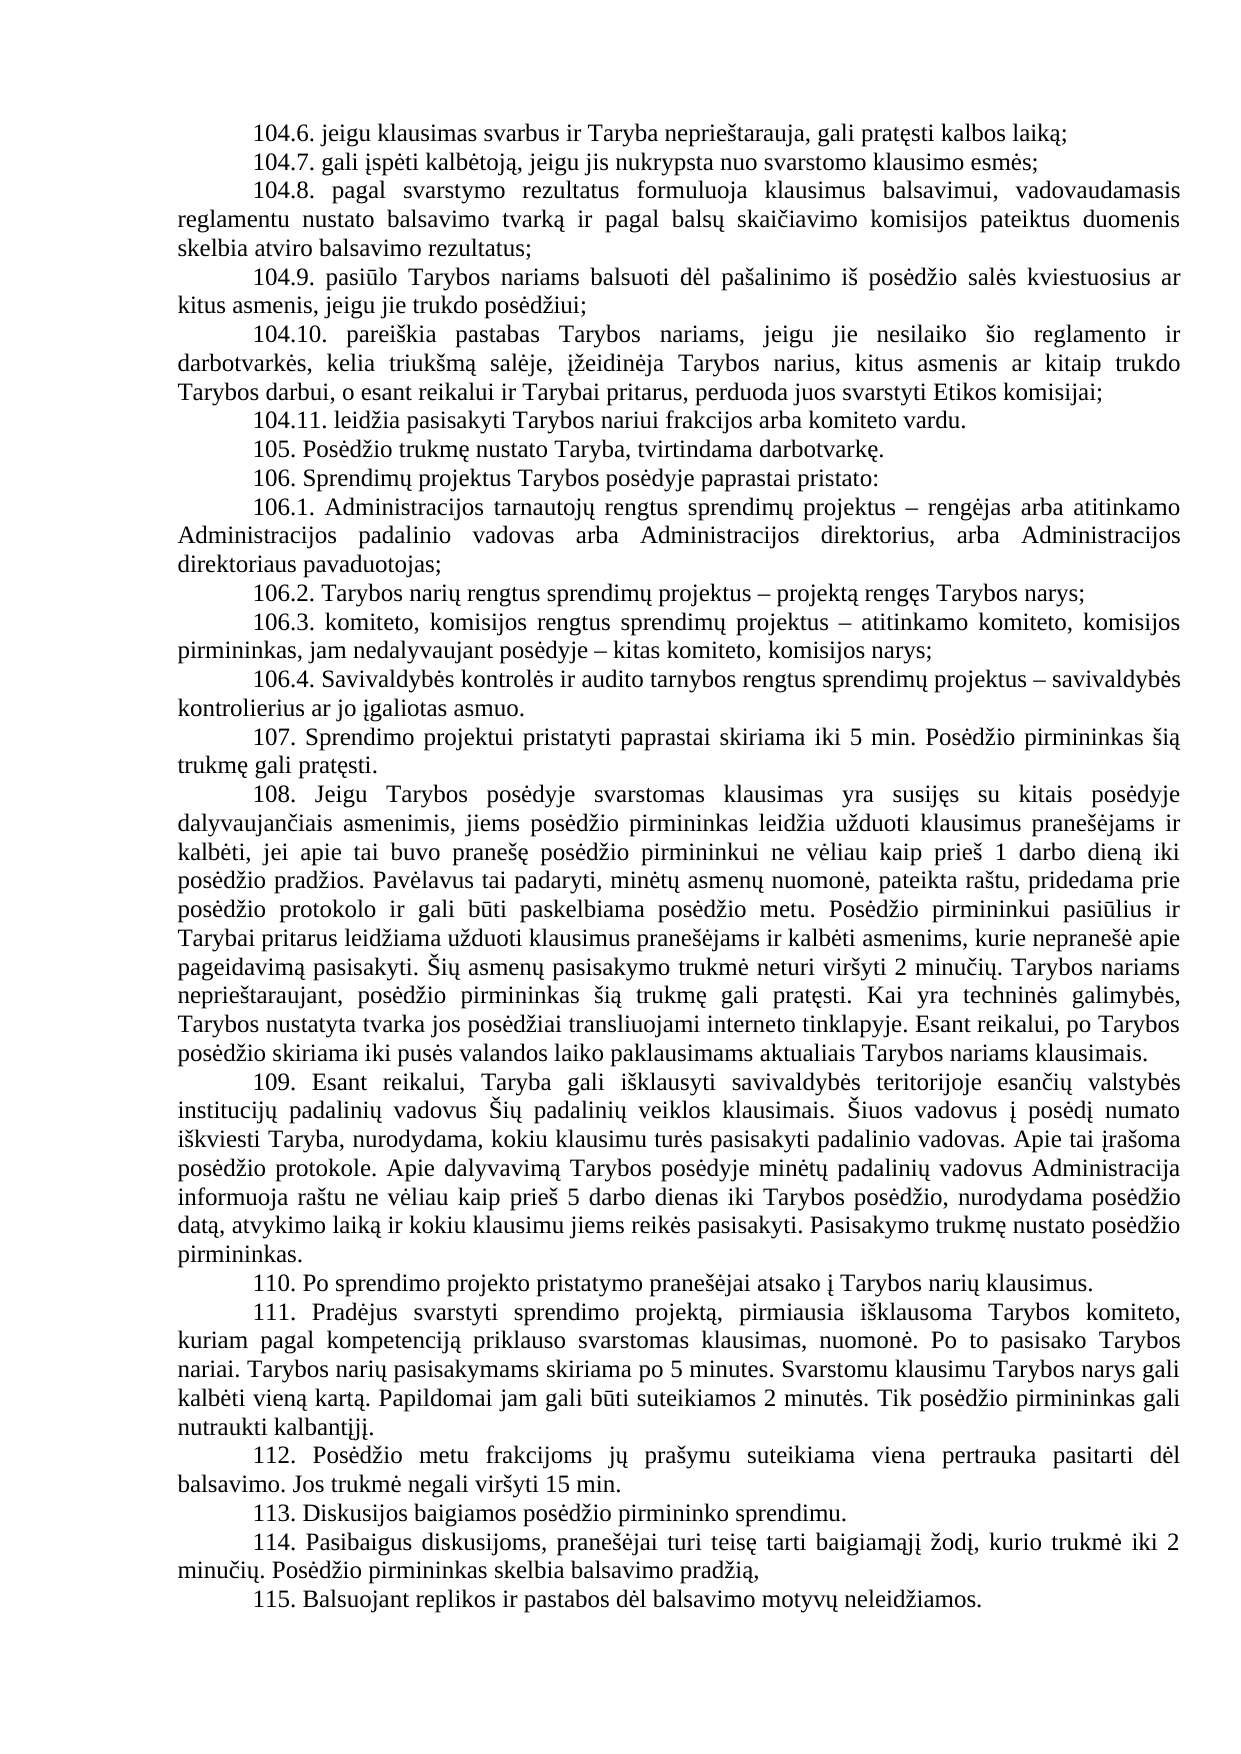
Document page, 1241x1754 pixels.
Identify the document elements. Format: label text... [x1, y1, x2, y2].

text 105. Posėdžio trukmę nustato Taryba, tvirtindama darbotvarkę. [177, 434, 1181, 463]
text 106.1. Administracijos tarnautojų rengtus sprendimų projektus – rengėjas arba atitinkamo Administracijos padalinio vadovas arba Administracijos direktorius, arba Administracijos direktoriaus pavaduotojas; [177, 492, 1181, 578]
text 104.7. gali įspėti kalbėtoją, jeigu jis nukrypsta nuo svarstomo klausimo esmės; [177, 147, 1181, 176]
text 113. Diskusijos baigiamos posėdžio pirmininko sprendimu. [177, 1498, 1181, 1527]
text 106.3. komiteto, komisijos rengtus sprendimų projektus – atitinkamo komiteto, komisijos pirmininkas, jam nedalyvaujant posėdyje – kitas komiteto, komisijos narys; [177, 607, 1181, 664]
text 115. Balsuojant replikos ir pastabos dėl balsavimo motyvų neleidžiamos. [177, 1584, 1181, 1613]
text 104.6. jeigu klausimas svarbus ir Taryba neprieštarauja, gali pratęsti kalbos laiką; [177, 118, 1181, 147]
text 109. Esant reikalui, Taryba gali išklausyti savivaldybės teritorijoje esančių valstybės institucijų padalinių vadovus Šių padalinių veiklos klausimais. Šiuos vadovus į posėdį numato iškviesti Taryba, nurodydama, kokiu klausimu turės pasisakyti padalinio vadovas. Apie tai įrašoma posėdžio protokole. Apie dalyvavimą Tarybos posėdyje minėtų padalinių vadovus Administracija informuoja raštu ne vėliau kaip prieš 5 darbo dienas iki Tarybos posėdžio, nurodydama posėdžio datą, atvykimo laiką ir kokiu klausimu jiems reikės pasisakyti. Pasisakymo trukmę nustato posėdžio pirmininkas. [177, 1067, 1181, 1268]
text 114. Pasibaigus diskusijoms, pranešėjai turi teisę tarti baigiamąjį žodį, kurio trukmė iki 2 minučių. Posėdžio pirmininkas skelbia balsavimo pradžią, [177, 1527, 1181, 1584]
text 104.10. pareiškia pastabas Tarybos nariams, jeigu jie nesilaiko šio reglamento ir darbotvarkės, kelia triukšmą salėje, įžeidinėja Tarybos narius, kitus asmenis ar kitaip trukdo Tarybos darbui, o esant reikalui ir Tarybai pritarus, perduoda juos svarstyti Etikos komisijai; [177, 319, 1181, 406]
text 104.9. pasiūlo Tarybos nariams balsuoti dėl pašalinimo iš posėdžio salės kviestuosius ar kitus asmenis, jeigu jie trukdo posėdžiui; [177, 262, 1181, 319]
text 110. Po sprendimo projekto pristatymo pranešėjai atsako į Tarybos narių klausimus. [177, 1268, 1181, 1297]
text 111. Pradėjus svarstyti sprendimo projektą, pirmiausia išklausoma Tarybos komiteto, kuriam pagal kompetenciją priklauso svarstomas klausimas, nuomonė. Po to pasisako Tarybos nariai. Tarybos narių pasisakymams skiriama po 5 minutes. Svarstomu klausimu Tarybos narys gali kalbėti vieną kartą. Papildomai jam gali būti suteikiamos 2 minutės. Tik posėdžio pirmininkas gali nutraukti kalbantįjį. [177, 1297, 1181, 1441]
text 106.2. Tarybos narių rengtus sprendimų projektus – projektą rengęs Tarybos narys; [177, 578, 1181, 607]
text 112. Posėdžio metu frakcijoms jų prašymu suteikiama viena pertrauka pasitarti dėl balsavimo. Jos trukmė negali viršyti 15 min. [177, 1441, 1181, 1498]
text 104.8. pagal svarstymo rezultatus formuluoja klausimus balsavimui, vadovaudamasis reglamentu nustato balsavimo tvarką ir pagal balsų skaičiavimo komisijos pateiktus duomenis skelbia atviro balsavimo rezultatus; [177, 176, 1181, 262]
text 106.4. Savivaldybės kontrolės ir audito tarnybos rengtus sprendimų projektus – savivaldybės kontrolierius ar jo įgaliotas asmuo. [177, 664, 1181, 722]
text 107. Sprendimo projektui pristatyti paprastai skiriama iki 5 min. Posėdžio pirmininkas šią trukmę gali pratęsti. [177, 722, 1181, 779]
text 104.11. leidžia pasisakyti Tarybos nariui frakcijos arba komiteto vardu. [177, 406, 1181, 434]
text 108. Jeigu Tarybos posėdyje svarstomas klausimas yra susijęs su kitais posėdyje dalyvaujančiais asmenimis, jiems posėdžio pirmininkas leidžia užduoti klausimus pranešėjams ir kalbėti, jei apie tai buvo pranešę posėdžio pirmininkui ne vėliau kaip prieš 1 darbo dieną iki posėdžio pradžios. Pavėlavus tai padaryti, minėtų asmenų nuomonė, pateikta raštu, pridedama prie posėdžio protokolo ir gali būti paskelbiama posėdžio metu. Posėdžio pirmininkui pasiūlius ir Tarybai pritarus leidžiama užduoti klausimus pranešėjams ir kalbėti asmenims, kurie nepranešė apie pageidavimą pasisakyti. Šių asmenų pasisakymo trukmė neturi viršyti 2 minučių. Tarybos nariams neprieštaraujant, posėdžio pirmininkas šią trukmę gali pratęsti. Kai yra techninės galimybės, Tarybos nustatyta tvarka jos posėdžiai transliuojami interneto tinklapyje. Esant reikalui, po Tarybos posėdžio skiriama iki pusės valandos laiko paklausimams aktualiais Tarybos nariams klausimais. [177, 779, 1181, 1067]
text 106. Sprendimų projektus Tarybos posėdyje paprastai pristato: [177, 463, 1181, 492]
